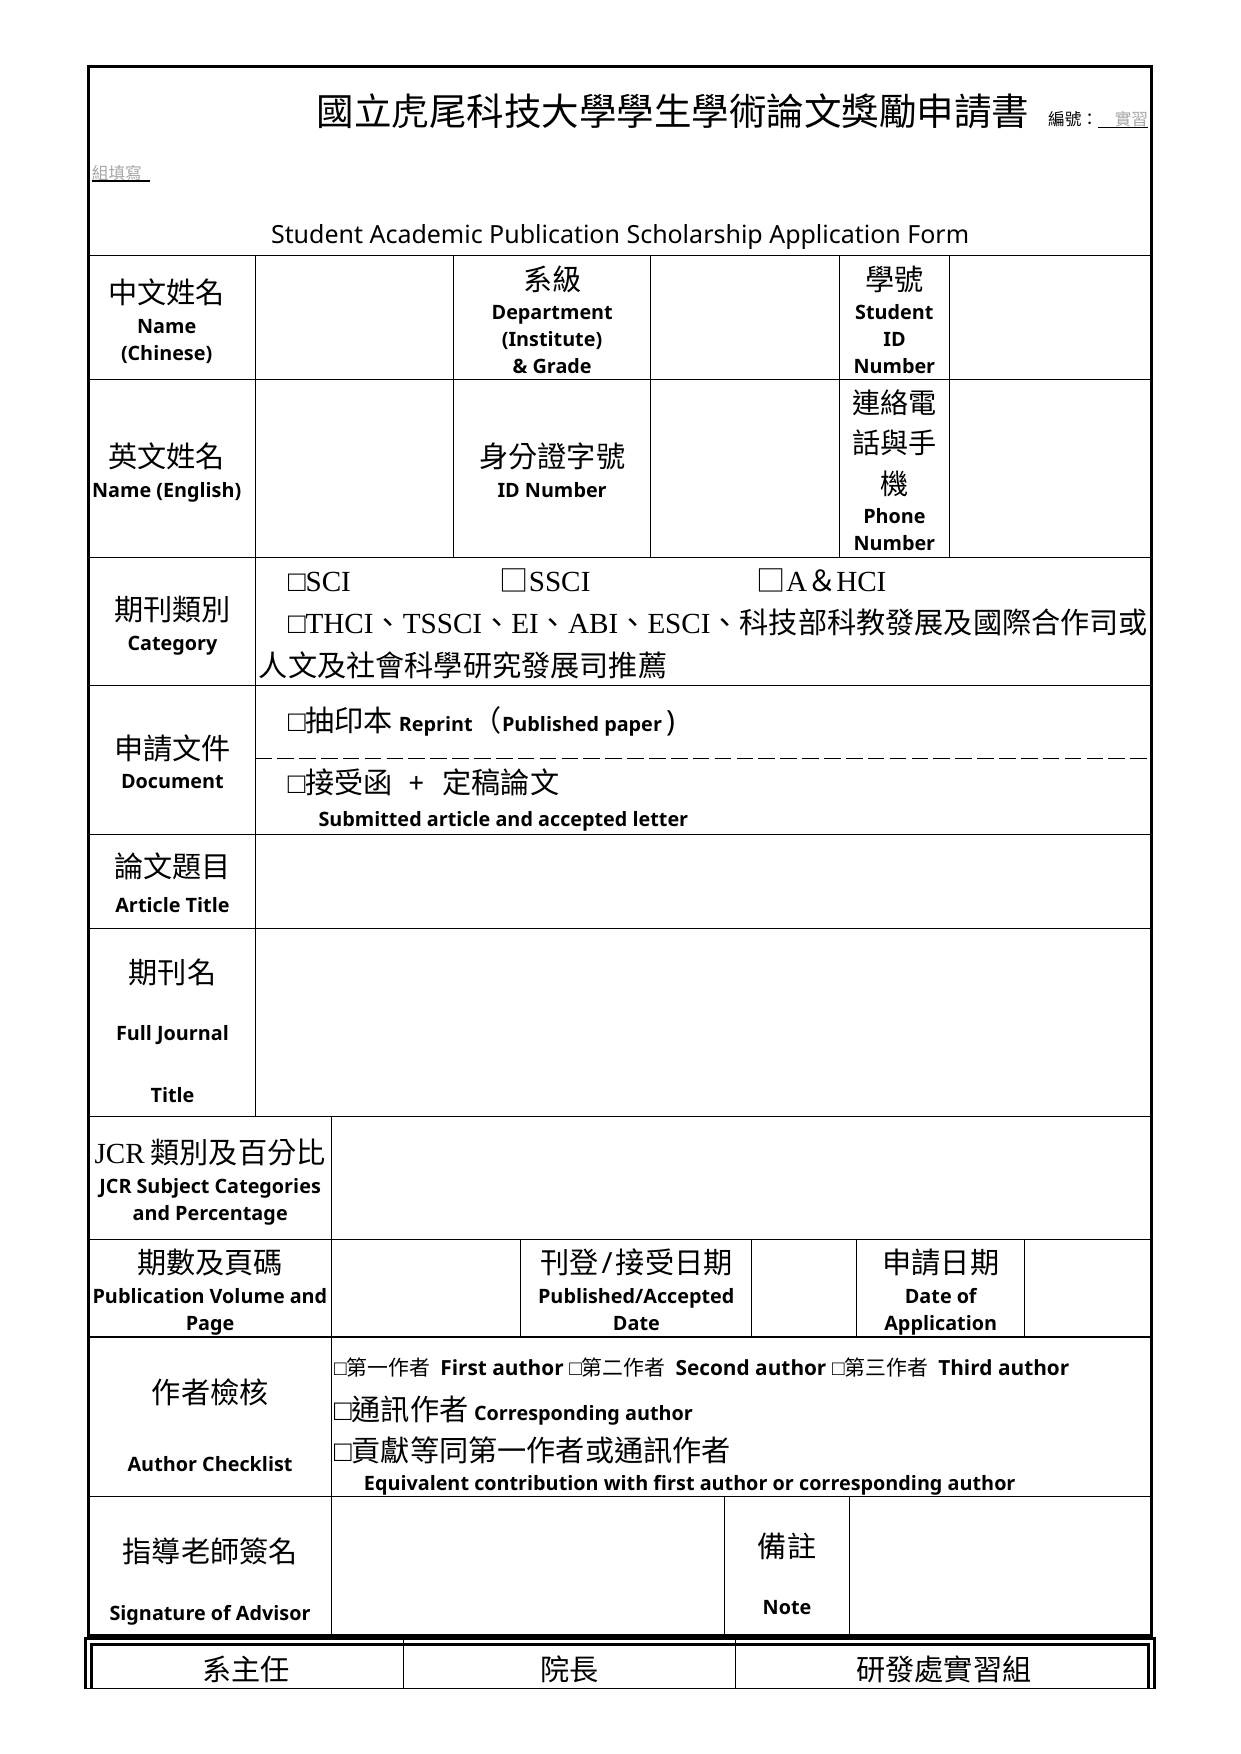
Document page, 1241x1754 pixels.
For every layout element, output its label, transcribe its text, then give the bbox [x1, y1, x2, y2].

table_cell 作者檢核 Author Checklist [90, 1338, 331, 1496]
table_cell 系級 Department (Institute) & Grade [454, 256, 650, 379]
table_cell 期刊類別 Category [90, 558, 255, 685]
table_cell 期刊名 Full Journal Title [90, 929, 255, 1116]
table_cell 指導老師簽名Signature of Advisor [90, 1497, 331, 1633]
table_cell 申請日期 Date of Application [857, 1240, 1024, 1336]
table_cell 申請文件 Document [90, 686, 255, 834]
table_cell 學號 Student ID Number [840, 256, 949, 379]
table_cell 刊登/接受日期 Published/Accepted Date [521, 1240, 751, 1336]
table_cell □第一作者 First author □第二作者 Second author □第三作者 Third author □通訊作者Corresponding author □貢獻等同第一作者或通訊作者 Equivalent contribution with first author or corresponding author [332, 1338, 1150, 1496]
table_cell [256, 380, 453, 557]
table_cell 期數及頁碼Publication Volume and Page [90, 1240, 331, 1336]
table_header 院長 [404, 1646, 735, 1688]
table_cell [256, 256, 453, 379]
table_cell [950, 380, 1150, 557]
table_cell 英文姓名Name (English) [90, 380, 255, 557]
table_cell □SCI □SSCI □A＆HCI □THCI、TSSCI、EI、ABI、ESCI、科技部科教發展及國際合作司或人文及社會科學研究發展司推薦 [256, 558, 1150, 685]
table_cell 中文姓名 Name (Chinese) [90, 256, 255, 379]
table_cell 身分證字號 ID Number [454, 380, 650, 557]
table_cell [256, 929, 1150, 1116]
table_cell [752, 1240, 856, 1336]
table_cell JCR類別及百分比 JCR Subject Categories and Percentage [90, 1117, 331, 1239]
table_header 國立虎尾科技大學學生學術論文獎勵申請書 編號： 實習組填寫 Student Academic Publication Scholarship Application Form [90, 68, 1150, 255]
table_cell 備註 Note [725, 1497, 849, 1633]
table_cell 論文題目 Article Title [90, 835, 255, 928]
table_cell [1025, 1240, 1150, 1336]
table_cell [850, 1497, 1150, 1633]
table_cell [950, 256, 1150, 379]
table_cell [651, 256, 839, 379]
table_cell [651, 380, 839, 557]
table_cell 連絡電話與手機 Phone Number [840, 380, 949, 557]
table_header 研發處實習組 [736, 1640, 1152, 1688]
table_cell [332, 1240, 520, 1336]
table_cell [256, 835, 1150, 928]
table_cell □抽印本Reprint（Published paper) [256, 686, 1150, 757]
table_cell □接受函 + 定稿論文 Submitted article and accepted letter [256, 758, 1150, 834]
table_cell [332, 1117, 1150, 1239]
table_header 系主任 [89, 1640, 403, 1688]
table_cell [332, 1497, 724, 1633]
